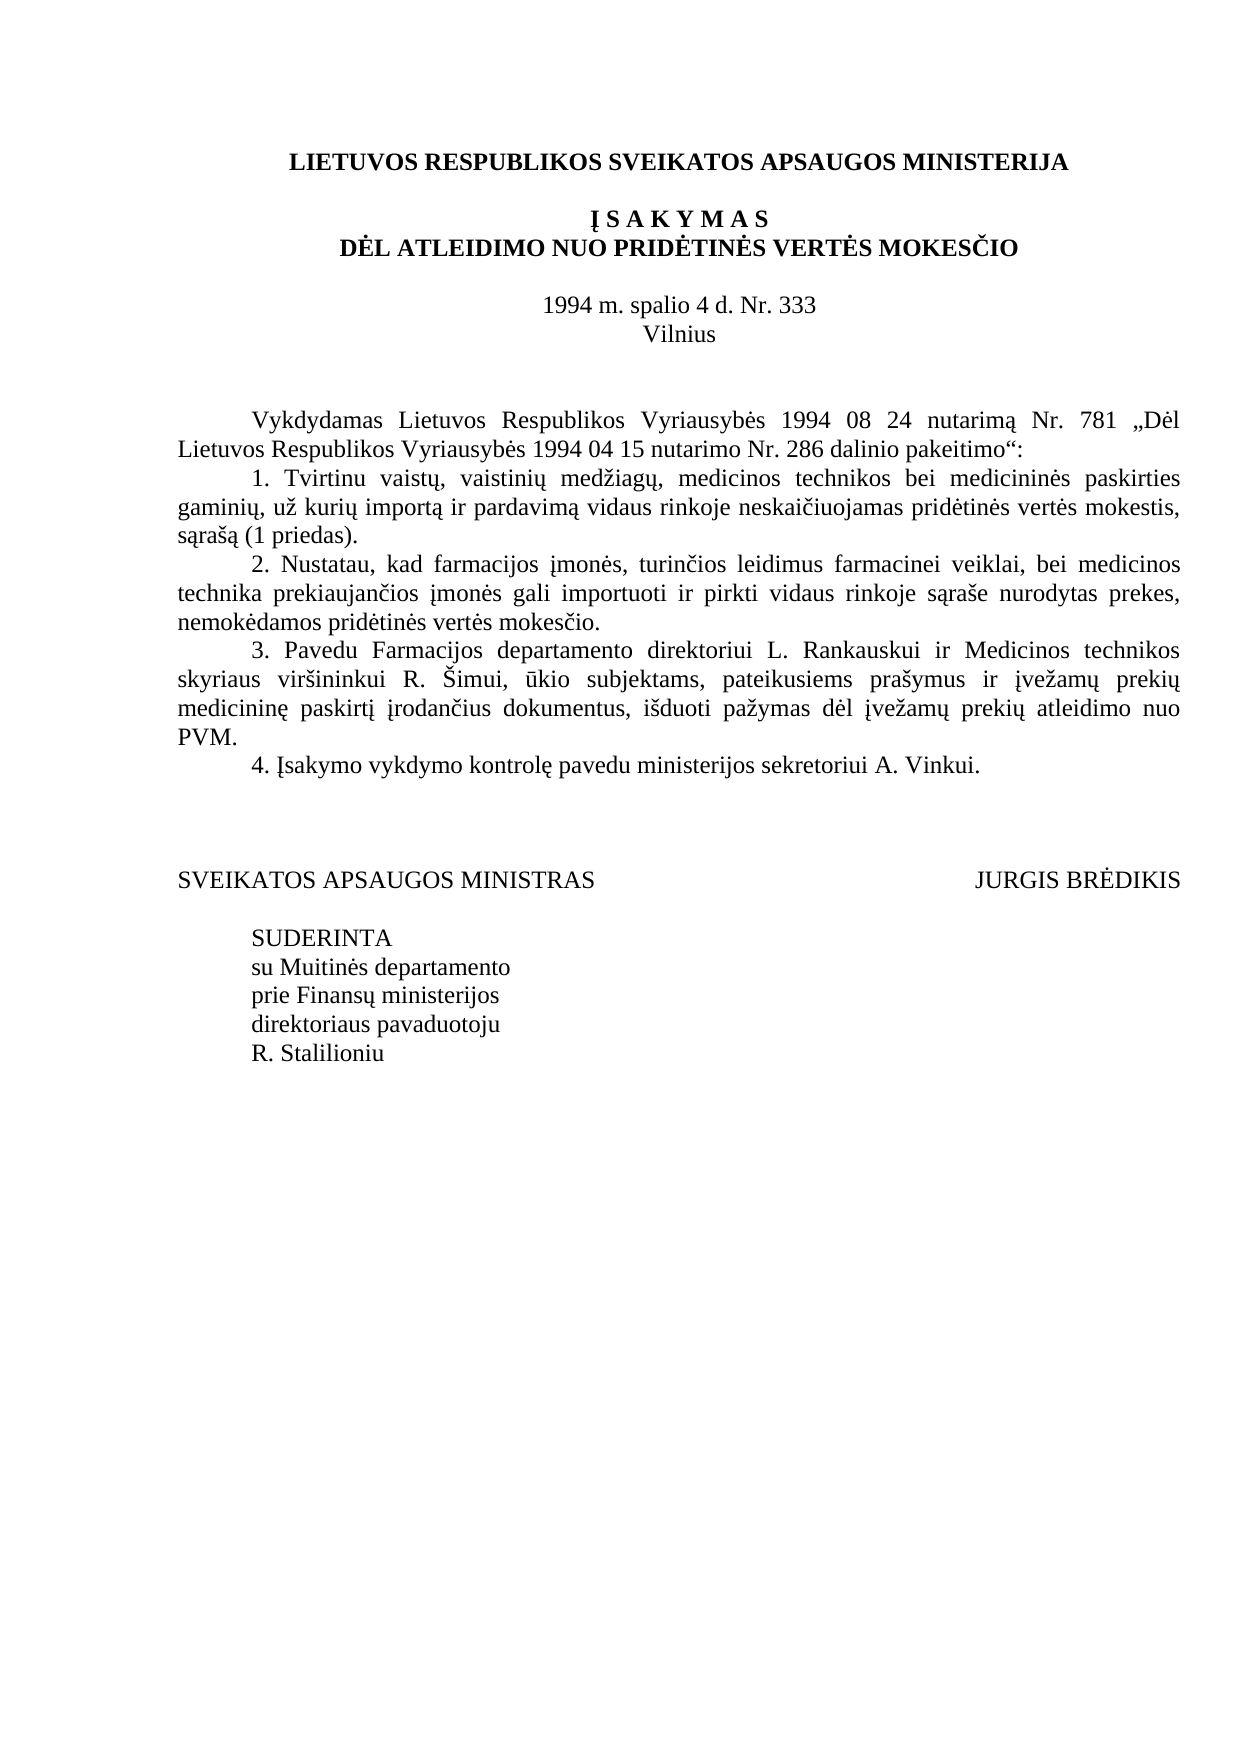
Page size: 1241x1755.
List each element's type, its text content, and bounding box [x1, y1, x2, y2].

text 2. Nustatau, kad farmacijos įmonės, turinčios leidimus farmacinei veiklai, bei medicinos technika prekiaujančios įmonės gali importuoti ir pirkti vidaus rinkoje sąraše nurodytas prekes, nemokėdamos pridėtinės vertės mokesčio. [177, 549, 1181, 636]
text SVEIKATOS APSAUGOS MINISTRAS JURGIS BRĖDIKIS [177, 866, 1181, 894]
text SUDERINTA [177, 923, 1181, 952]
text R. Stalilioniu [177, 1038, 1181, 1067]
text 1994 m. spalio 4 d. Nr. 333 [177, 291, 1181, 319]
text DĖL ATLEIDIMO NUO PRIDĖTINĖS VERTĖS MOKESČIO [177, 233, 1181, 262]
text direktoriaus pavaduotoju [177, 1009, 1181, 1038]
text 4. Įsakymo vykdymo kontrolę pavedu ministerijos sekretoriui A. Vinkui. [177, 751, 1181, 779]
text 3. Pavedu Farmacijos departamento direktoriui L. Rankauskui ir Medicinos technikos skyriaus viršininkui R. Šimui, ūkio subjektams, pateikusiems prašymus ir įvežamų prekių medicininę paskirtį įrodančius dokumentus, išduoti pažymas dėl įvežamų prekių atleidimo nuo PVM. [177, 636, 1181, 751]
text Vilnius [177, 319, 1181, 348]
text prie Finansų ministerijos [177, 981, 1181, 1009]
text Į S A K Y M A S [177, 204, 1181, 233]
text su Muitinės departamento [177, 952, 1181, 981]
text LIETUVOS RESPUBLIKOS SVEIKATOS APSAUGOS MINISTERIJA [177, 147, 1181, 176]
text 1. Tvirtinu vaistų, vaistinių medžiagų, medicinos technikos bei medicininės paskirties gaminių, už kurių importą ir pardavimą vidaus rinkoje neskaičiuojamas pridėtinės vertės mokestis, sąrašą (1 priedas). [177, 463, 1181, 549]
text Vykdydamas Lietuvos Respublikos Vyriausybės 1994 08 24 nutarimą Nr. 781 „Dėl Lietuvos Respublikos Vyriausybės 1994 04 15 nutarimo Nr. 286 dalinio pakeitimo“: [177, 406, 1181, 463]
